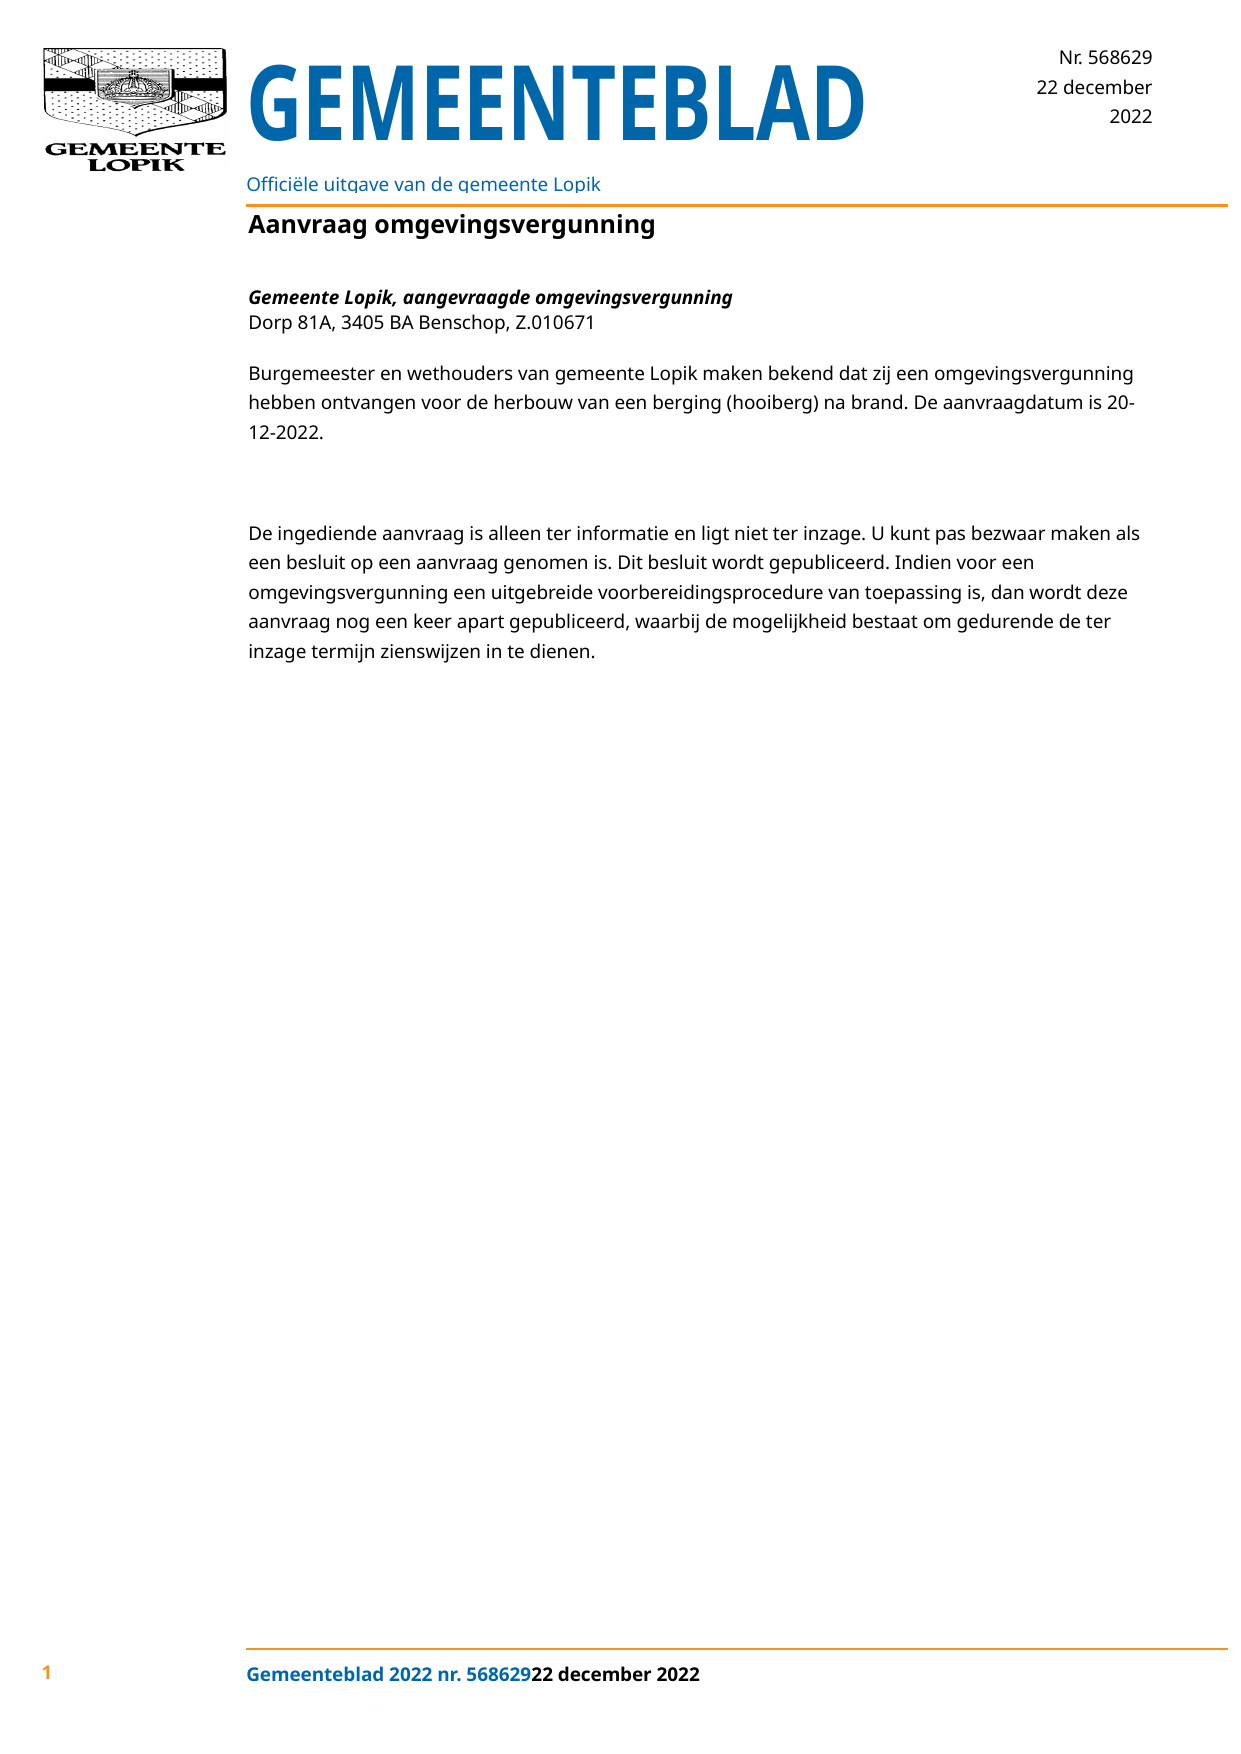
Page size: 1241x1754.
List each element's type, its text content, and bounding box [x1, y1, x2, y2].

text Dorp 81A, 3405 BA Benschop, Z.010671 [248, 309, 1152, 335]
text Aanvraag omgevingsvergunning [248, 207, 1152, 241]
text De ingediende aanvraag is alleen ter informatie en ligt niet ter inzage. U kunt pas bezwaar maken als een besluit op een aanvraag genomen is. Dit besluit wordt gepubliceerd. Indien voor een omgevingsvergunning een uitgebreide voorbereidingsprocedure van toepassing is, dan wordt deze aanvraag nog een keer apart gepubliceerd, waarbij de mogelijkheid bestaat om gedurende de ter inzage termijn zienswijzen in te dienen. [248, 520, 1152, 664]
text Burgemeester en wethouders van gemeente Lopik maken bekend dat zij een omgevingsvergunning hebben ontvangen voor de herbouw van een berging (hooiberg) na brand. De aanvraagdatum is 20-12-2022. [248, 360, 1152, 445]
text Gemeente Lopik, aangevraagde omgevingsvergunning [248, 284, 1152, 309]
picture [41, 47, 231, 172]
